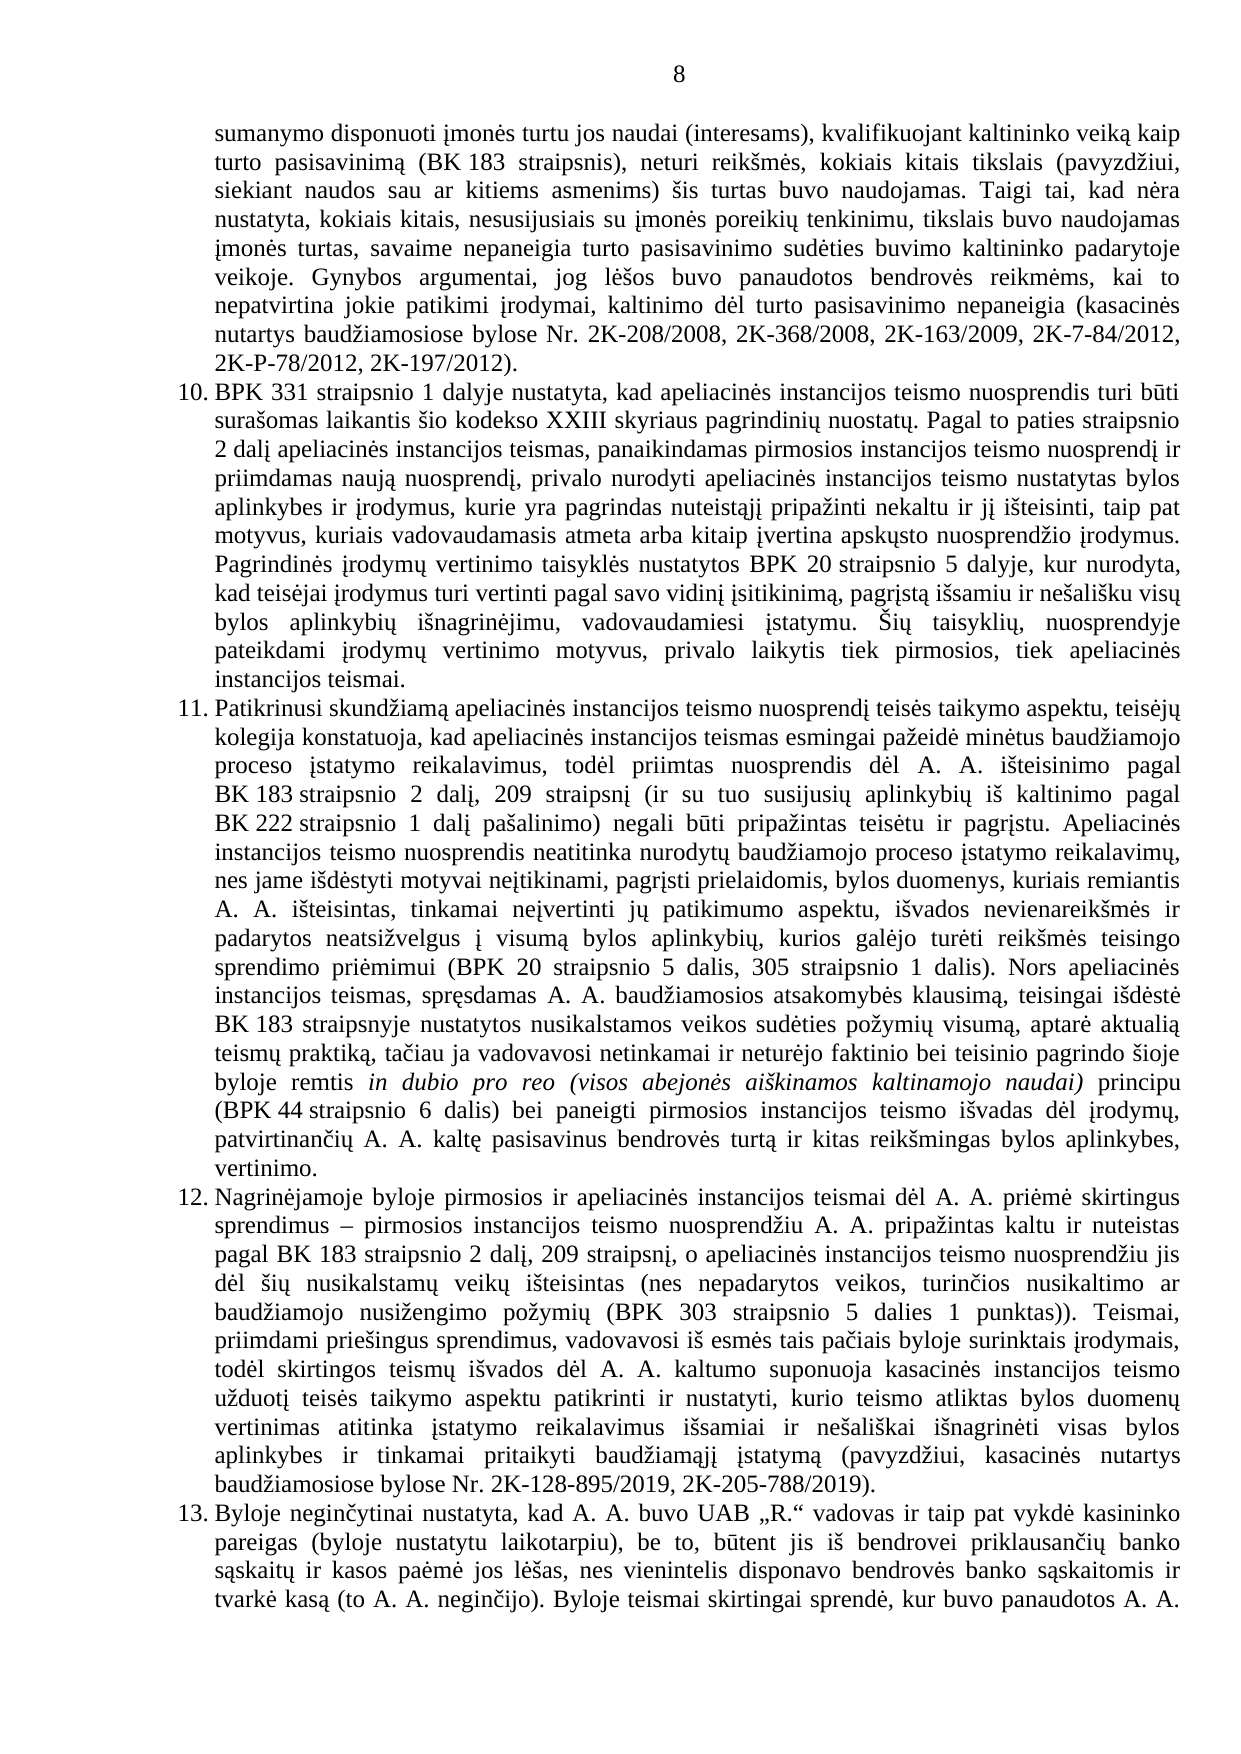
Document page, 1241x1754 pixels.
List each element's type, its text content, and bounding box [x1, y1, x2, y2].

text 12. Nagrinėjamoje byloje pirmosios ir apeliacinės instancijos teismai dėl A. A. priėmė skirtingus sprendimus – pirmosios instancijos teismo nuosprendžiu A. A. pripažintas kaltu ir nuteistas pagal BK 183 straipsnio 2 dalį, 209 straipsnį, o apeliacinės instancijos teismo nuosprendžiu jis dėl šių nusikalstamų veikų išteisintas (nes nepadarytos veikos, turinčios nusikaltimo ar baudžiamojo nusižengimo požymių (BPK 303 straipsnio 5 dalies 1 punktas)). Teismai, priimdami priešingus sprendimus, vadovavosi iš esmės tais pačiais byloje surinktais įrodymais, todėl skirtingos teismų išvados dėl A. A. kaltumo suponuoja kasacinės instancijos teismo užduotį teisės taikymo aspektu patikrinti ir nustatyti, kurio teismo atliktas bylos duomenų vertinimas atitinka įstatymo reikalavimus išsamiai ir nešališkai išnagrinėti visas bylos aplinkybes ir tinkamai pritaikyti baudžiamąjį įstatymą (pavyzdžiui, kasacinės nutartys baudžiamosiose bylose Nr. 2K-128-895/2019, 2K-205-788/2019). [177, 1182, 1181, 1498]
text sumanymo disponuoti įmonės turtu jos naudai (interesams), kvalifikuojant kaltininko veiką kaip turto pasisavinimą (BK 183 straipsnis), neturi reikšmės, kokiais kitais tikslais (pavyzdžiui, siekiant naudos sau ar kitiems asmenims) šis turtas buvo naudojamas. Taigi tai, kad nėra nustatyta, kokiais kitais, nesusijusiais su įmonės poreikių tenkinimu, tikslais buvo naudojamas įmonės turtas, savaime nepaneigia turto pasisavinimo sudėties buvimo kaltininko padarytoje veikoje. Gynybos argumentai, jog lėšos buvo panaudotos bendrovės reikmėms, kai to nepatvirtina jokie patikimi įrodymai, kaltinimo dėl turto pasisavinimo nepaneigia (kasacinės nutartys baudžiamosiose bylose Nr. 2K-208/2008, 2K-368/2008, 2K-163/2009, 2K-7-84/2012, 2K-P-78/2012, 2K-197/2012). [177, 118, 1181, 377]
text 11. Patikrinusi skundžiamą apeliacinės instancijos teismo nuosprendį teisės taikymo aspektu, teisėjų kolegija konstatuoja, kad apeliacinės instancijos teismas esmingai pažeidė minėtus baudžiamojo proceso įstatymo reikalavimus, todėl priimtas nuosprendis dėl A. A. išteisinimo pagal BK 183 straipsnio 2 dalį, 209 straipsnį (ir su tuo susijusių aplinkybių iš kaltinimo pagal BK 222 straipsnio 1 dalį pašalinimo) negali būti pripažintas teisėtu ir pagrįstu. Apeliacinės instancijos teismo nuosprendis neatitinka nurodytų baudžiamojo proceso įstatymo reikalavimų, nes jame išdėstyti motyvai neįtikinami, pagrįsti prielaidomis, bylos duomenys, kuriais remiantis A. A. išteisintas, tinkamai neįvertinti jų patikimumo aspektu, išvados nevienareikšmės ir padarytos neatsižvelgus į visumą bylos aplinkybių, kurios galėjo turėti reikšmės teisingo sprendimo priėmimui (BPK 20 straipsnio 5 dalis, 305 straipsnio 1 dalis). Nors apeliacinės instancijos teismas, spręsdamas A. A. baudžiamosios atsakomybės klausimą, teisingai išdėstė BK 183 straipsnyje nustatytos nusikalstamos veikos sudėties požymių visumą, aptarė aktualią teismų praktiką, tačiau ja vadovavosi netinkamai ir neturėjo faktinio bei teisinio pagrindo šioje byloje remtis in dubio pro reo (visos abejonės aiškinamos kaltinamojo naudai) principu (BPK 44 straipsnio 6 dalis) bei paneigti pirmosios instancijos teismo išvadas dėl įrodymų, patvirtinančių A. A. kaltę pasisavinus bendrovės turtą ir kitas reikšmingas bylos aplinkybes, vertinimo. [177, 693, 1181, 1182]
text 10. BPK 331 straipsnio 1 dalyje nustatyta, kad apeliacinės instancijos teismo nuosprendis turi būti surašomas laikantis šio kodekso XXIII skyriaus pagrindinių nuostatų. Pagal to paties straipsnio 2 dalį apeliacinės instancijos teismas, panaikindamas pirmosios instancijos teismo nuosprendį ir priimdamas naują nuosprendį, privalo nurodyti apeliacinės instancijos teismo nustatytas bylos aplinkybes ir įrodymus, kurie yra pagrindas nuteistąjį pripažinti nekaltu ir jį išteisinti, taip pat motyvus, kuriais vadovaudamasis atmeta arba kitaip įvertina apskųsto nuosprendžio įrodymus. Pagrindinės įrodymų vertinimo taisyklės nustatytos BPK 20 straipsnio 5 dalyje, kur nurodyta, kad teisėjai įrodymus turi vertinti pagal savo vidinį įsitikinimą, pagrįstą išsamiu ir nešališku visų bylos aplinkybių išnagrinėjimu, vadovaudamiesi įstatymu. Šių taisyklių, nuosprendyje pateikdami įrodymų vertinimo motyvus, privalo laikytis tiek pirmosios, tiek apeliacinės instancijos teismai. [177, 377, 1181, 693]
text 13. Byloje neginčytinai nustatyta, kad A. A. buvo UAB „R.“ vadovas ir taip pat vykdė kasininko pareigas (byloje nustatytu laikotarpiu), be to, būtent jis iš bendrovei priklausančių banko sąskaitų ir kasos paėmė jos lėšas, nes vienintelis disponavo bendrovės banko sąskaitomis ir tvarkė kasą (to A. A. neginčijo). Byloje teismai skirtingai sprendė, kur buvo panaudotos A. A. [177, 1498, 1181, 1613]
